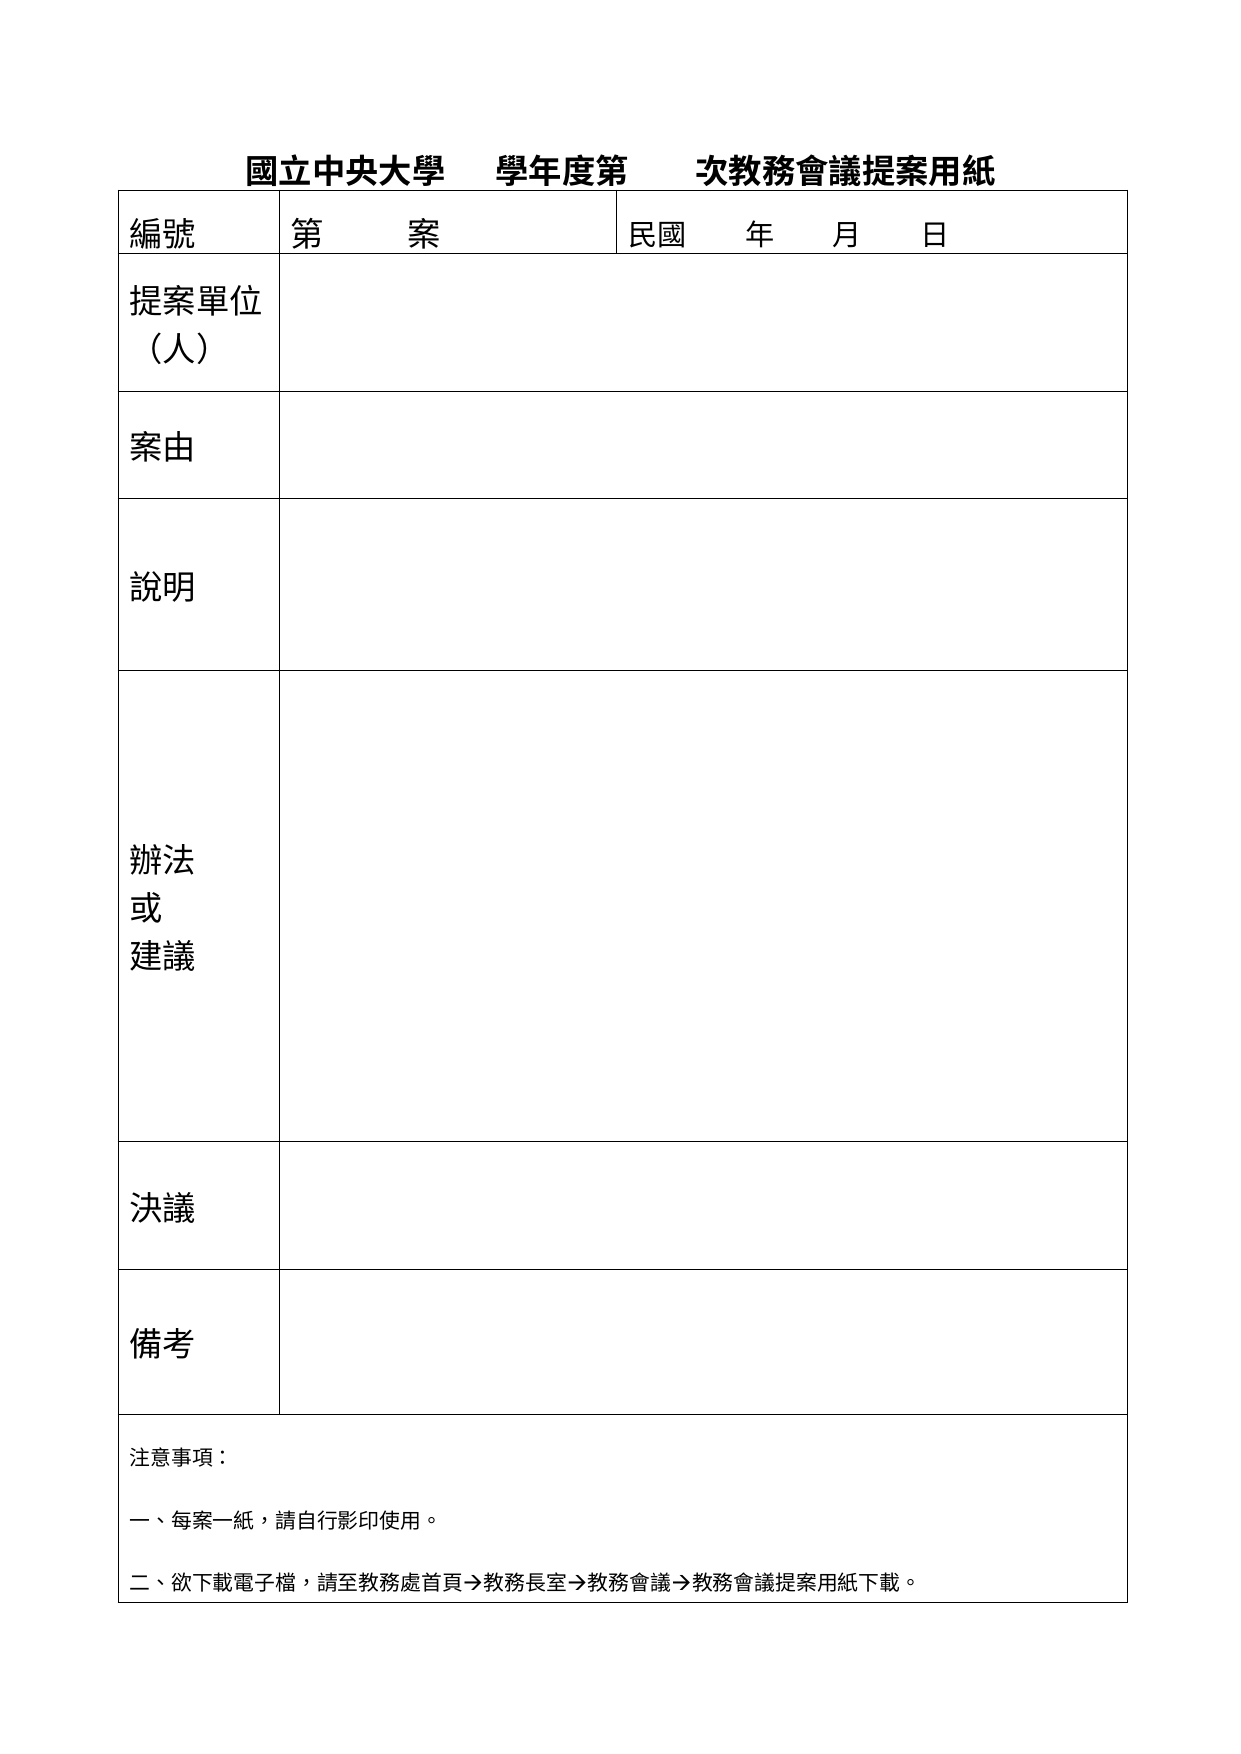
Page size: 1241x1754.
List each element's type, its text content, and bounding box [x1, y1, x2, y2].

text 國立中央大學 學年度第 次教務會議提案用紙 [118, 127, 1122, 189]
table_cell [280, 1270, 1127, 1414]
table_cell 說明 [119, 499, 279, 670]
table_cell 注意事項： 一、每案一紙，請自行影印使用。 二、欲下載電子檔，請至教務處首頁教務長室教務會議教務會議提案用紙下載。 [119, 1415, 1127, 1602]
table_header 第 案 [280, 191, 616, 253]
table_cell [280, 671, 1127, 1141]
table_cell 案由 [119, 392, 279, 498]
table_cell [280, 1142, 1127, 1269]
table_cell [280, 499, 1127, 670]
table_cell 備考 [119, 1270, 279, 1414]
table_cell 辦法 或 建議 [119, 671, 279, 1141]
table_cell 提案單位（人） [119, 254, 279, 391]
table_header 編號 [119, 191, 279, 253]
table_header 民國 年 月 日 [617, 191, 1127, 253]
table_cell [280, 392, 1127, 498]
table_cell 決議 [119, 1142, 279, 1269]
table_cell [280, 254, 1127, 391]
